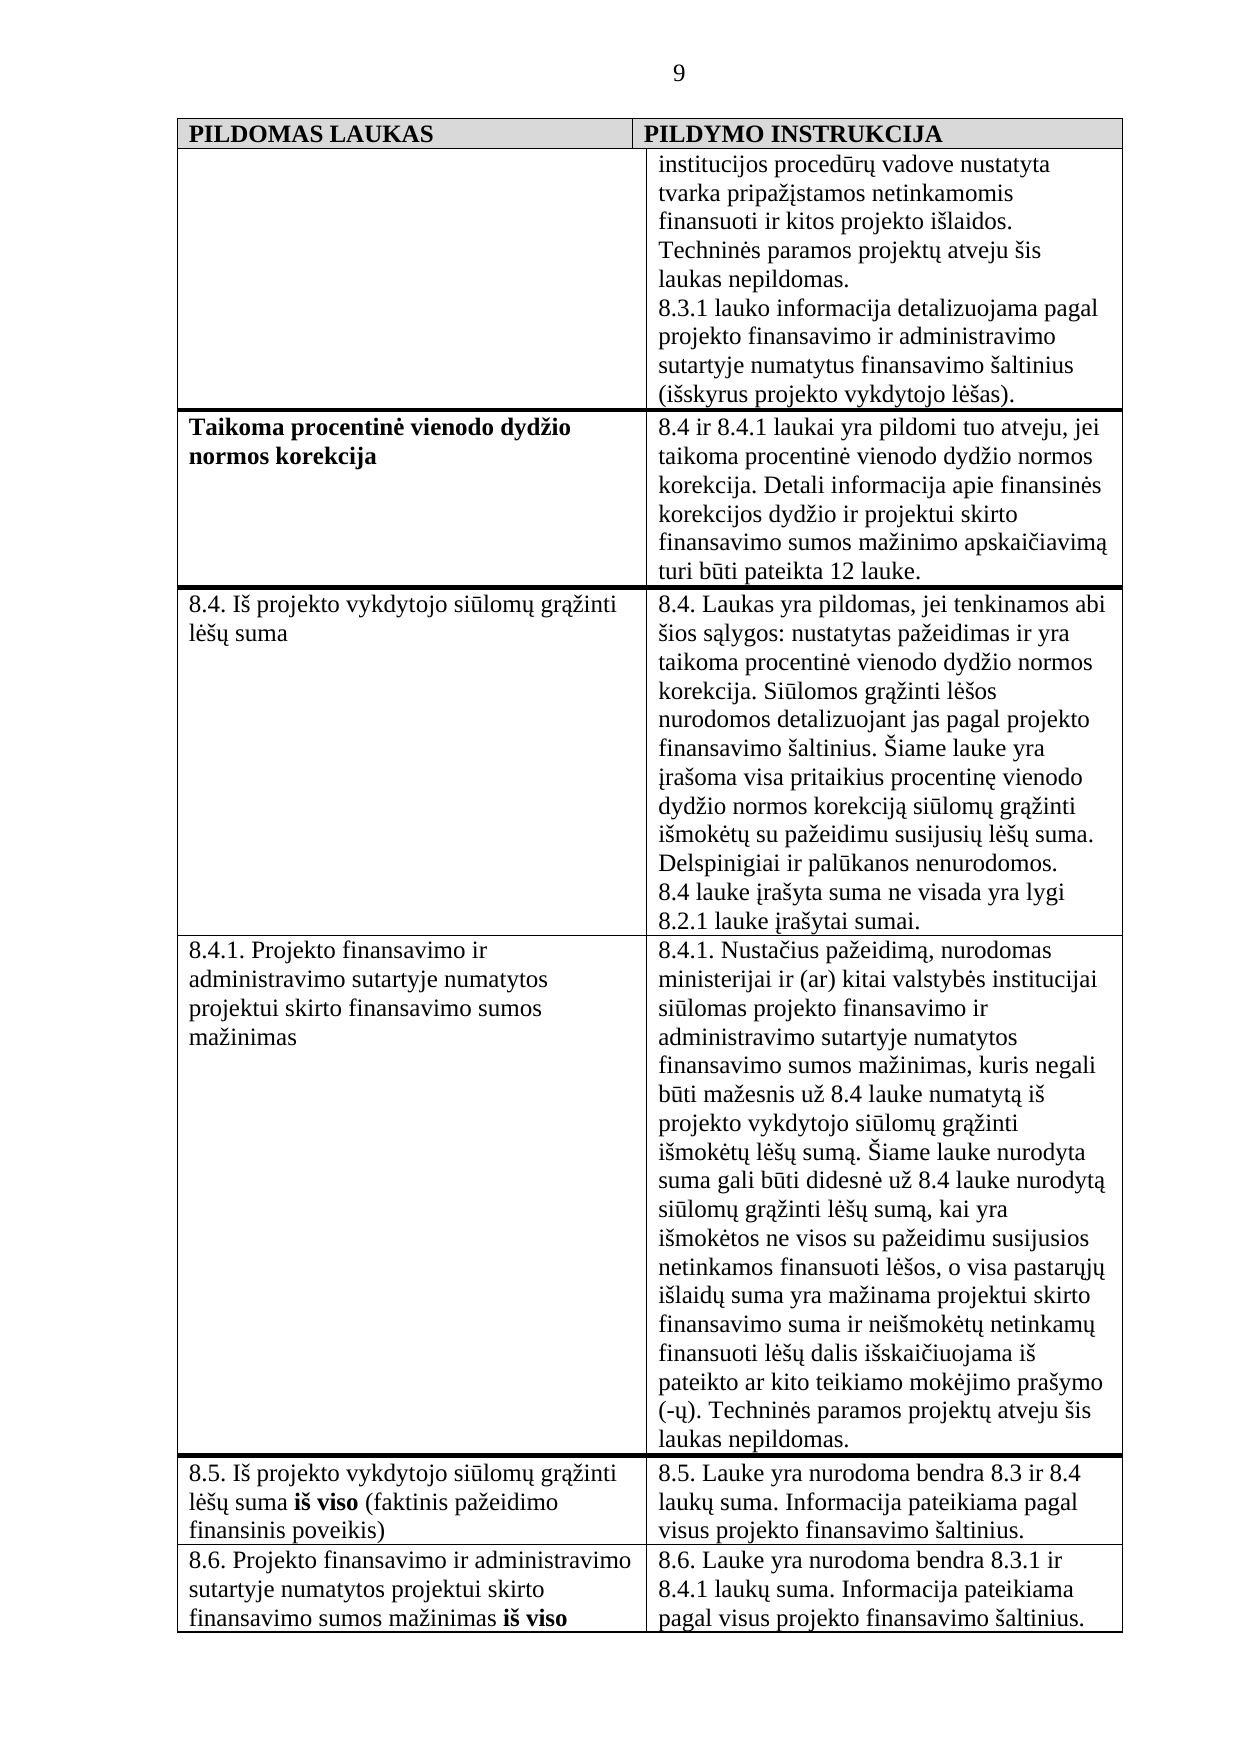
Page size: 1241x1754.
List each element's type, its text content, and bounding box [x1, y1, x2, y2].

table_cell 8.4.1. Nustačius pažeidimą, nurodomas ministerijai ir (ar) kitai valstybės institucijai siūlomas projekto finansavimo ir administravimo sutartyje numatytos finansavimo sumos mažinimas, kuris negali būti mažesnis už 8.4 lauke numatytą iš projekto vykdytojo siūlomų grąžinti išmokėtų lėšų sumą. Šiame lauke nurodyta suma gali būti didesnė už 8.4 lauke nurodytą siūlomų grąžinti lėšų sumą, kai yra išmokėtos ne visos su pažeidimu susijusios netinkamos finansuoti lėšos, o visa pastarųjų išlaidų suma yra mažinama projektui skirto finansavimo suma ir neišmokėtų netinkamų finansuoti lėšų dalis išskaičiuojama iš pateikto ar kito teikiamo mokėjimo prašymo (-ų). Techninės paramos projektų atveju šis laukas nepildomas. [647, 936, 1122, 1453]
table_cell 8.4.1. Projekto finansavimo ir administravimo sutartyje numatytos projektui skirto finansavimo sumos mažinimas [178, 936, 646, 1453]
table_cell institucijos procedūrų vadove nustatyta tvarka pripažįstamos netinkamomis finansuoti ir kitos projekto išlaidos. Techninės paramos projektų atveju šis laukas nepildomas. 8.3.1 lauko informacija detalizuojama pagal projekto finansavimo ir administravimo sutartyje numatytus finansavimo šaltinius (išskyrus projekto vykdytojo lėšas). [647, 149, 1122, 408]
table_cell 8.5. Lauke yra nurodoma bendra 8.3 ir 8.4 laukų suma. Informacija pateikiama pagal visus projekto finansavimo šaltinius. [647, 1458, 1122, 1544]
table_cell 8.4 ir 8.4.1 laukai yra pildomi tuo atveju, jei taikoma procentinė vienodo dydžio normos korekcija. Detali informacija apie finansinės korekcijos dydžio ir projektui skirto finansavimo sumos mažinimo apskaičiavimą turi būti pateikta 12 lauke. [647, 412, 1122, 585]
table_header PILDYMO INSTRUKCIJA [633, 119, 1122, 148]
table_cell 8.5. Iš projekto vykdytojo siūlomų grąžinti lėšų suma iš viso (faktinis pažeidimo finansinis poveikis) [178, 1458, 646, 1544]
table_cell [178, 149, 646, 408]
table_header PILDOMAS LAUKAS [178, 119, 632, 148]
table_cell 8.4. Iš projekto vykdytojo siūlomų grąžinti lėšų suma [178, 590, 646, 934]
table_cell 8.4. Laukas yra pildomas, jei tenkinamos abi šios sąlygos: nustatytas pažeidimas ir yra taikoma procentinė vienodo dydžio normos korekcija. Siūlomos grąžinti lėšos nurodomos detalizuojant jas pagal projekto finansavimo šaltinius. Šiame lauke yra įrašoma visa pritaikius procentinę vienodo dydžio normos korekciją siūlomų grąžinti išmokėtų su pažeidimu susijusių lėšų suma. Delspinigiai ir palūkanos nenurodomos. 8.4 lauke įrašyta suma ne visada yra lygi 8.2.1 lauke įrašytai sumai. [647, 590, 1122, 934]
table_cell Taikoma procentinė vienodo dydžio normos korekcija [178, 412, 646, 585]
table_cell 8.6. Projekto finansavimo ir administravimo sutartyje numatytos projektui skirto finansavimo sumos mažinimas iš viso [178, 1545, 646, 1631]
table_cell 8.6. Lauke yra nurodoma bendra 8.3.1 ir 8.4.1 laukų suma. Informacija pateikiama pagal visus projekto finansavimo šaltinius. [647, 1545, 1122, 1631]
